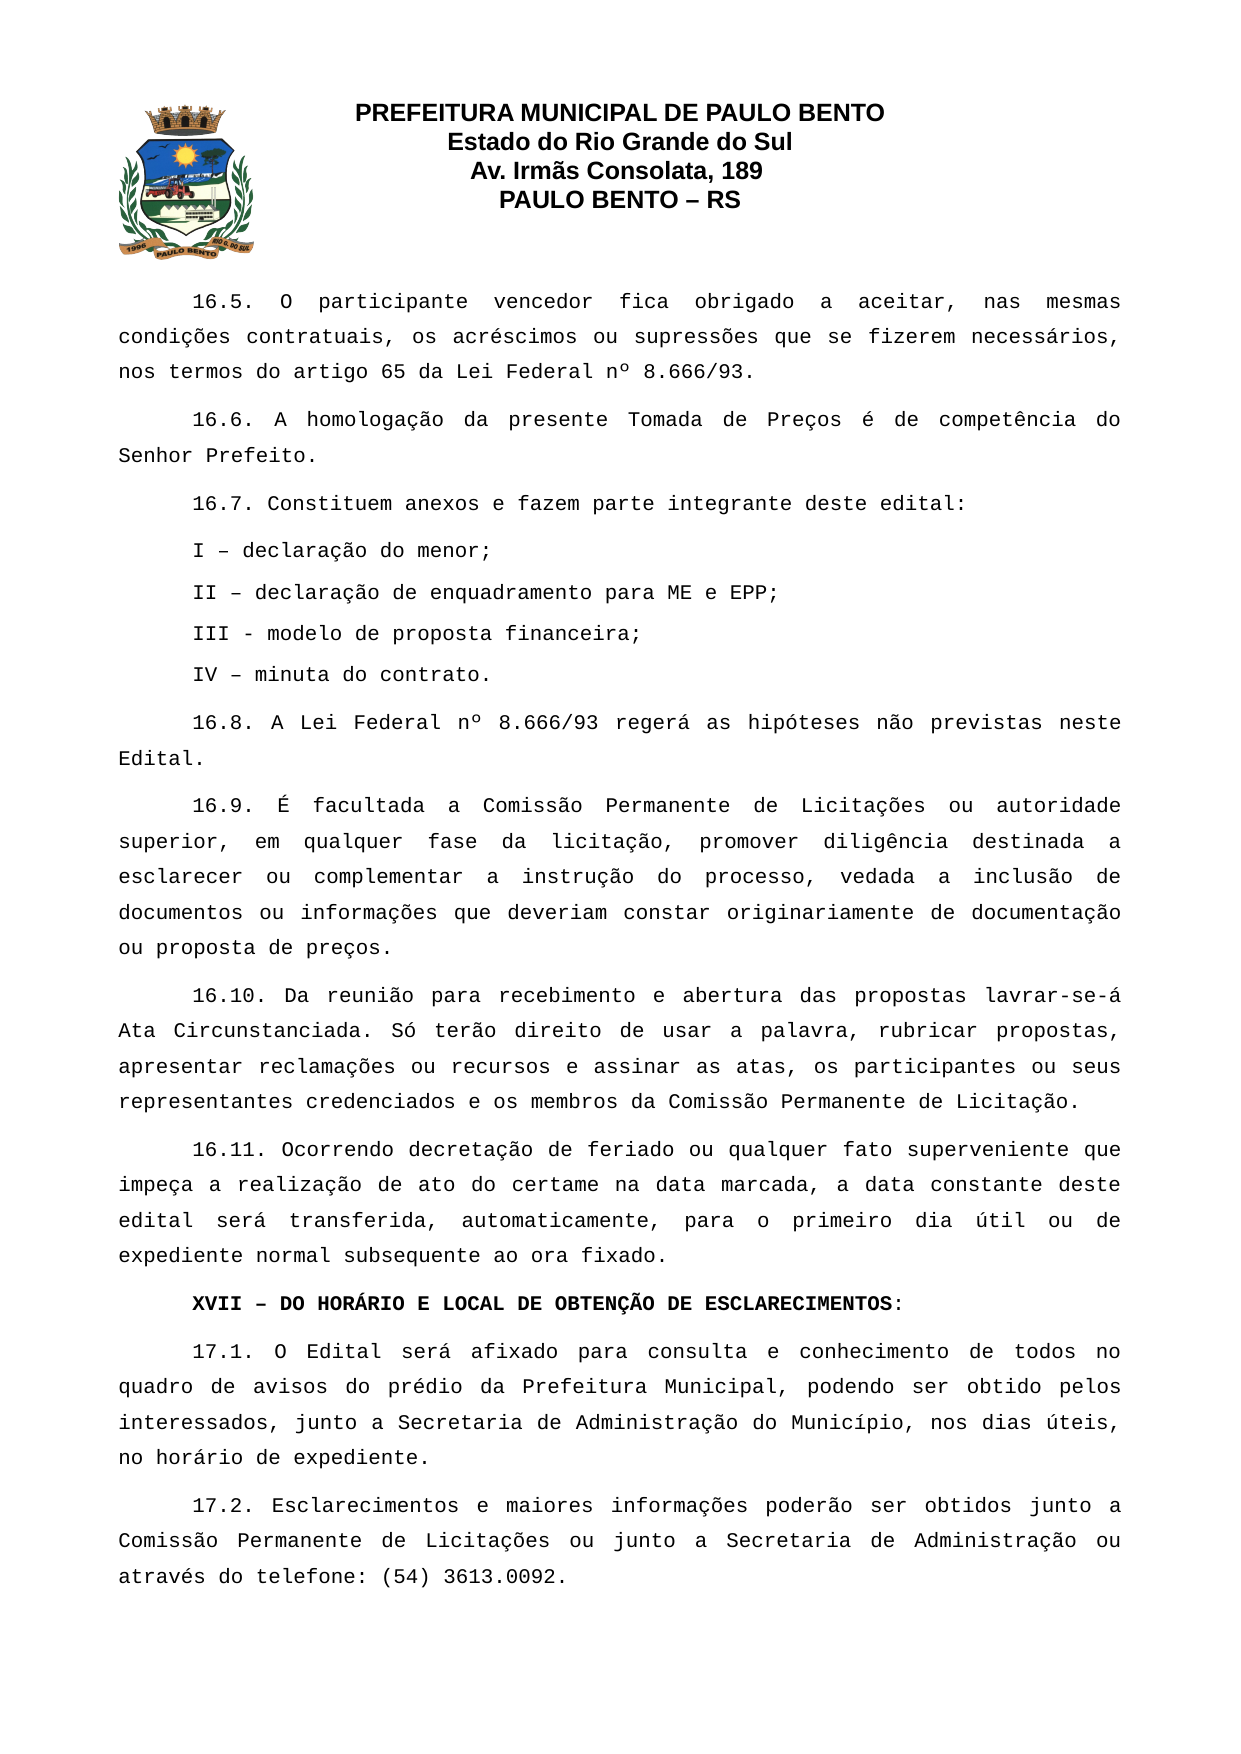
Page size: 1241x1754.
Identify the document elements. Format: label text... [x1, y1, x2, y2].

text 16.5. O participante vencedor fica obrigado a aceitar, nas mesmas condições contratuais, os acréscimos ou supressões que se fizerem necessários, nos termos do artigo 65 da Lei Federal nº 8.666/93. [118, 291, 1122, 385]
text 16.9. É facultada a Comissão Permanente de Licitações ou autoridade superior, em qualquer fase da licitação, promover diligência destinada a esclarecer ou complementar a instrução do processo, vedada a inclusão de documentos ou informações que deveriam constar originariamente de documentação ou proposta de preços. [118, 795, 1122, 961]
text 16.8. A Lei Federal nº 8.666/93 regerá as hipóteses não previstas neste Edital. [118, 712, 1122, 771]
text IV – minuta do contrato. [118, 664, 1122, 688]
picture [118, 104, 254, 260]
text 17.1. O Edital será afixado para consulta e conhecimento de todos no quadro de avisos do prédio da Prefeitura Municipal, podendo ser obtido pelos interessados, junto a Secretaria de Administração do Município, nos dias úteis, no horário de expediente. [118, 1341, 1122, 1471]
text I – declaração do menor; [118, 540, 1122, 564]
text 17.2. Esclarecimentos e maiores informações poderão ser obtidos junto a Comissão Permanente de Licitações ou junto a Secretaria de Administração ou através do telefone: (54) 3613.0092. [118, 1495, 1122, 1589]
text 16.6. A homologação da presente Tomada de Preços é de competência do Senhor Prefeito. [118, 409, 1122, 468]
text XVII – DO HORÁRIO E LOCAL DE OBTENÇÃO DE ESCLARECIMENTOS: [118, 1293, 1122, 1317]
text 16.7. Constituem anexos e fazem parte integrante deste edital: [118, 492, 1122, 516]
text 16.11. Ocorrendo decretação de feriado ou qualquer fato superveniente que impeça a realização de ato do certame na data marcada, a data constante deste edital será transferida, automaticamente, para o primeiro dia útil ou de expediente normal subsequente ao ora fixado. [118, 1139, 1122, 1269]
text 16.10. Da reunião para recebimento e abertura das propostas lavrar-se-á Ata Circunstanciada. Só terão direito de usar a palavra, rubricar propostas, apresentar reclamações ou recursos e assinar as atas, os participantes ou seus representantes credenciados e os membros da Comissão Permanente de Licitação. [118, 985, 1122, 1115]
text III - modelo de proposta financeira; [118, 623, 1122, 647]
text II – declaração de enquadramento para ME e EPP; [118, 582, 1122, 605]
